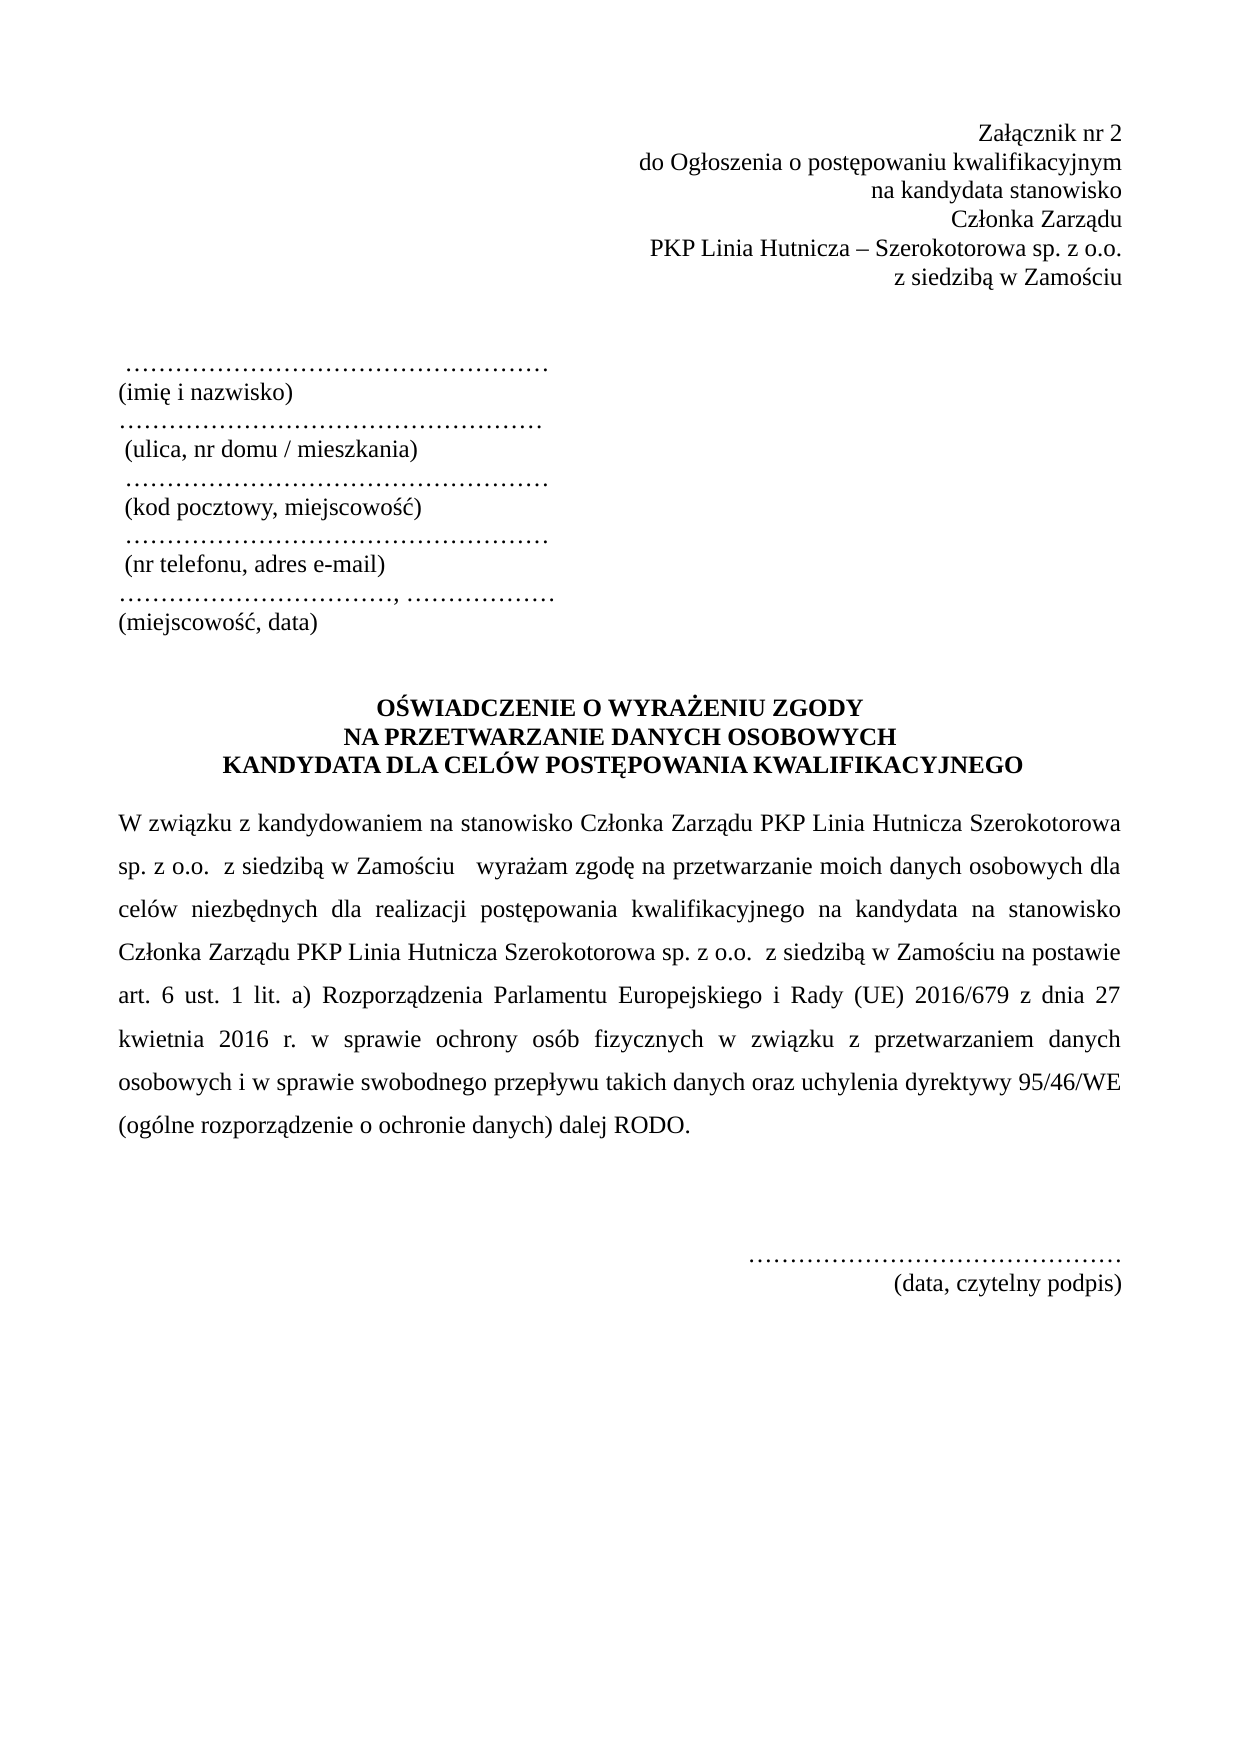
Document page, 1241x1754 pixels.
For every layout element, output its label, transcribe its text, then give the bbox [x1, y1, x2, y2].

text ……………………………………… [118, 1239, 1122, 1268]
text (data, czytelny podpis) [118, 1268, 1122, 1297]
text na kandydata stanowisko [118, 176, 1122, 204]
text Załącznik nr 2 [118, 118, 1122, 147]
text Członka Zarządu [118, 204, 1122, 233]
text z siedzibą w Zamościu [118, 262, 1122, 291]
text …………………………………………… [118, 521, 1122, 549]
text …………………………………………… [118, 463, 1122, 492]
text W związku z kandydowaniem na stanowisko Członka Zarządu PKP Linia Hutnicza Szerokotorowa sp. z o.o. z siedzibą w Zamościu wyrażam zgodę na przetwarzanie moich danych osobowych dla celów niezbędnych dla realizacji postępowania kwalifikacyjnego na kandydata na stanowisko Członka Zarządu PKP Linia Hutnicza Szerokotorowa sp. z o.o. z siedzibą w Zamościu na postawie art. 6 ust. 1 lit. a) Rozporządzenia Parlamentu Europejskiego i Rady (UE) 2016/679 z dnia 27 kwietnia 2016 r. w sprawie ochrony osób fizycznych w związku z przetwarzaniem danych osobowych i w sprawie swobodnego przepływu takich danych oraz uchylenia dyrektywy 95/46/WE (ogólne rozporządzenie o ochronie danych) dalej RODO. [118, 808, 1122, 1139]
text (ulica, nr domu / mieszkania) [118, 434, 1122, 463]
text …………………………………………… [118, 348, 1122, 377]
text (imię i nazwisko) [118, 377, 1122, 406]
text OŚWIADCZENIE O WYRAŻENIU ZGODY [118, 693, 1122, 722]
text KANDYDATA DLA CELÓW POSTĘPOWANIA KWALIFIKACYJNEGO [118, 751, 1122, 779]
text (nr telefonu, adres e-mail) [118, 549, 1122, 578]
text (kod pocztowy, miejscowość) [118, 492, 1122, 521]
text ……………………………, ……………… [118, 578, 1122, 607]
text (miejscowość, data) [118, 607, 1122, 636]
text NA PRZETWARZANIE DANYCH OSOBOWYCH [118, 722, 1122, 751]
text PKP Linia Hutnicza – Szerokotorowa sp. z o.o. [118, 233, 1122, 262]
text …………………………………………… [118, 406, 1122, 434]
text do Ogłoszenia o postępowaniu kwalifikacyjnym [118, 147, 1122, 176]
